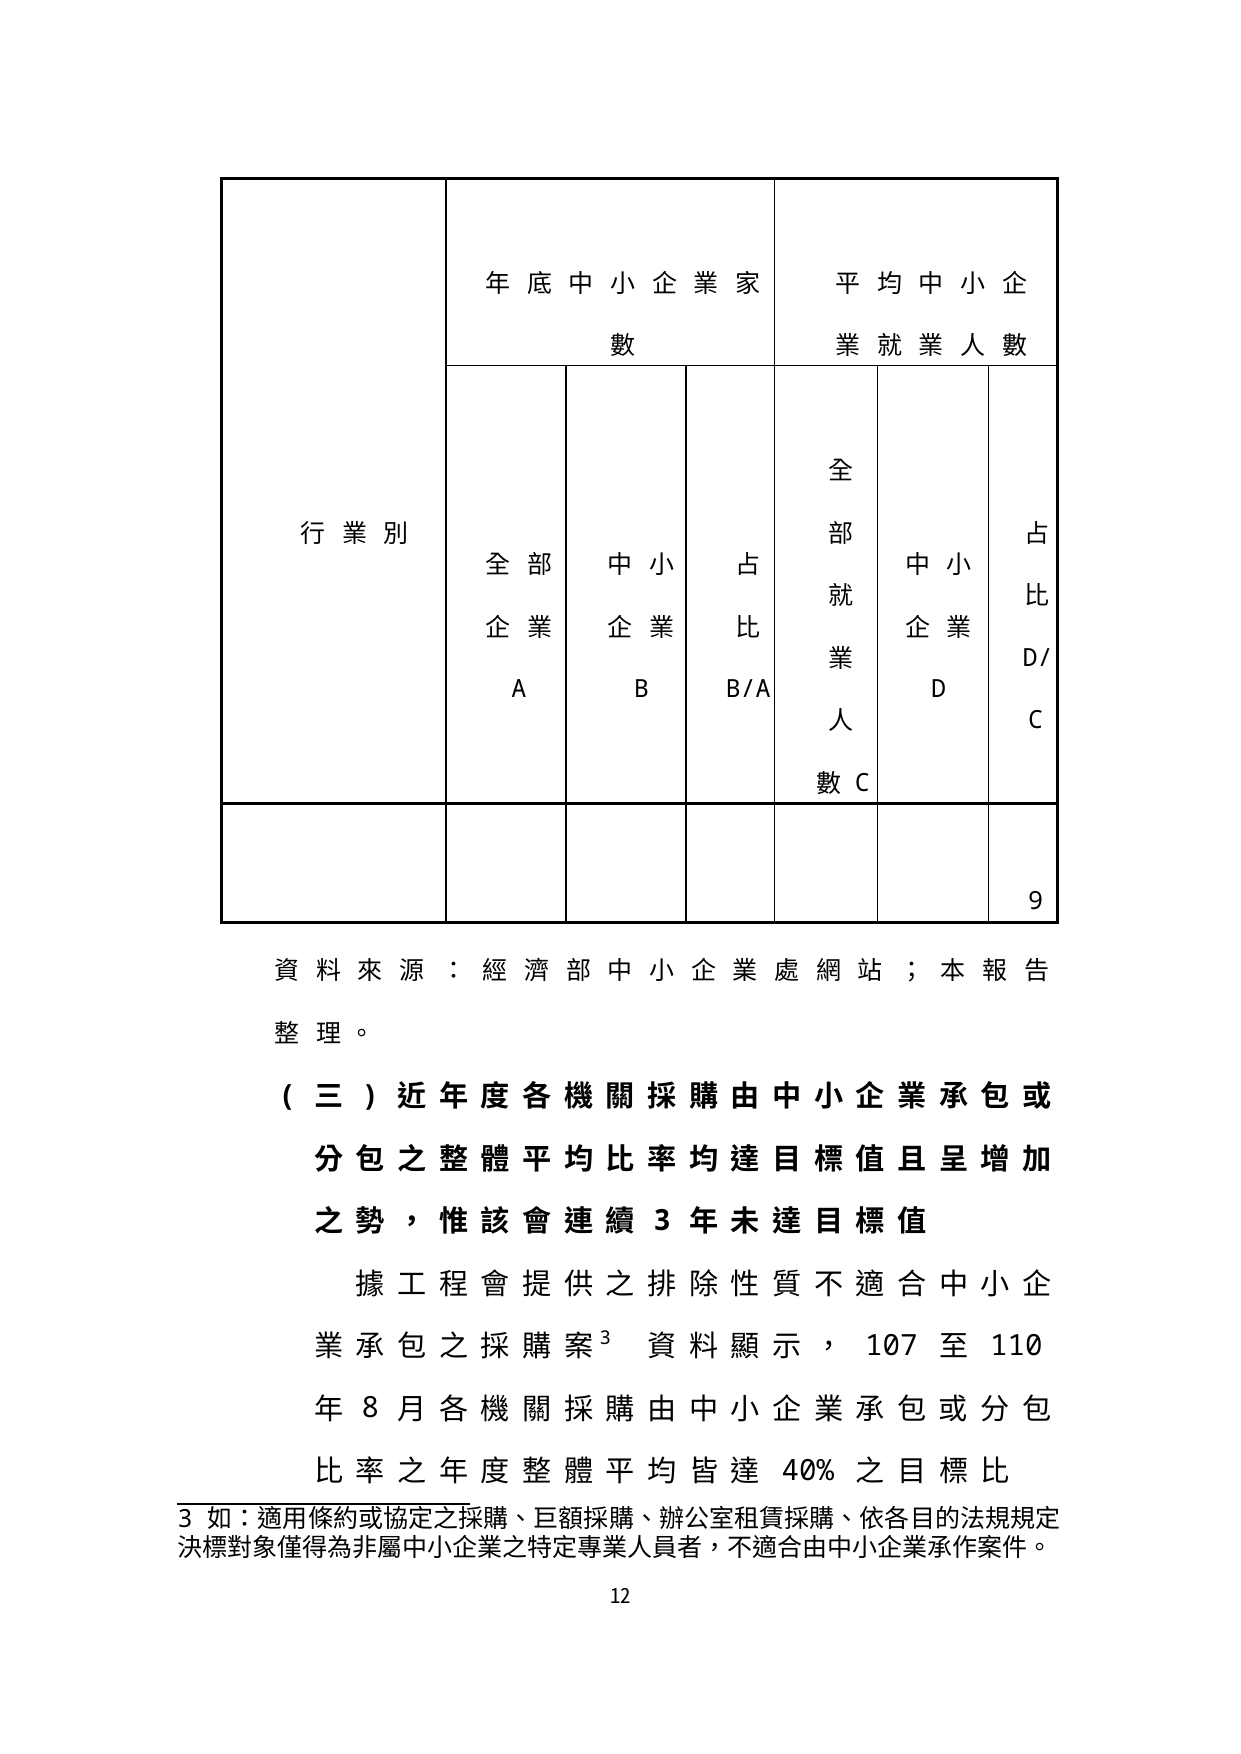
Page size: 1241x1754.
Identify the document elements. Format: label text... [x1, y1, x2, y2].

table_header 平均中小企業就業人數 [775, 180, 1056, 365]
table_header 年底中小企業家數 [447, 180, 774, 365]
table_cell 全部就業人數C [775, 366, 877, 802]
table_cell [687, 805, 774, 921]
text 據工程會提供之排除性質不適合中小企業承包之採購案資料顯示，107至110年8月各機關採購由中小企業承包或分包比率之年度整體平均皆達40%之目標比 [271, 1240, 1058, 1490]
table_cell 占比B/A [687, 366, 774, 802]
table_cell [878, 805, 988, 921]
table_cell [567, 805, 685, 921]
table_cell 占比D/C [989, 366, 1056, 802]
text 如：適用條約或協定之採購、巨額採購、辦公室租賃採購、依各目的法規規定決標對象僅得為非屬中小企業之特定專業人員者，不適合由中小企業承作案件。 [177, 1504, 1063, 1562]
table_cell 中小企業D [878, 366, 988, 802]
table_cell 中小企業B [567, 366, 685, 802]
table_header 行業別 [223, 180, 445, 802]
table_cell 9 [989, 805, 1056, 921]
table_cell [775, 805, 877, 921]
text (三)近年度各機關採購由中小企業承包或分包之整體平均比率均達目標值且呈增加之勢，惟該會連續3年未達目標值 [242, 1052, 1058, 1240]
table_cell [223, 805, 445, 921]
table_cell [447, 805, 565, 921]
table_cell 全部企業A [447, 366, 565, 802]
text 資料來源：經濟部中小企業處網站；本報告整理。 [232, 927, 1058, 1052]
